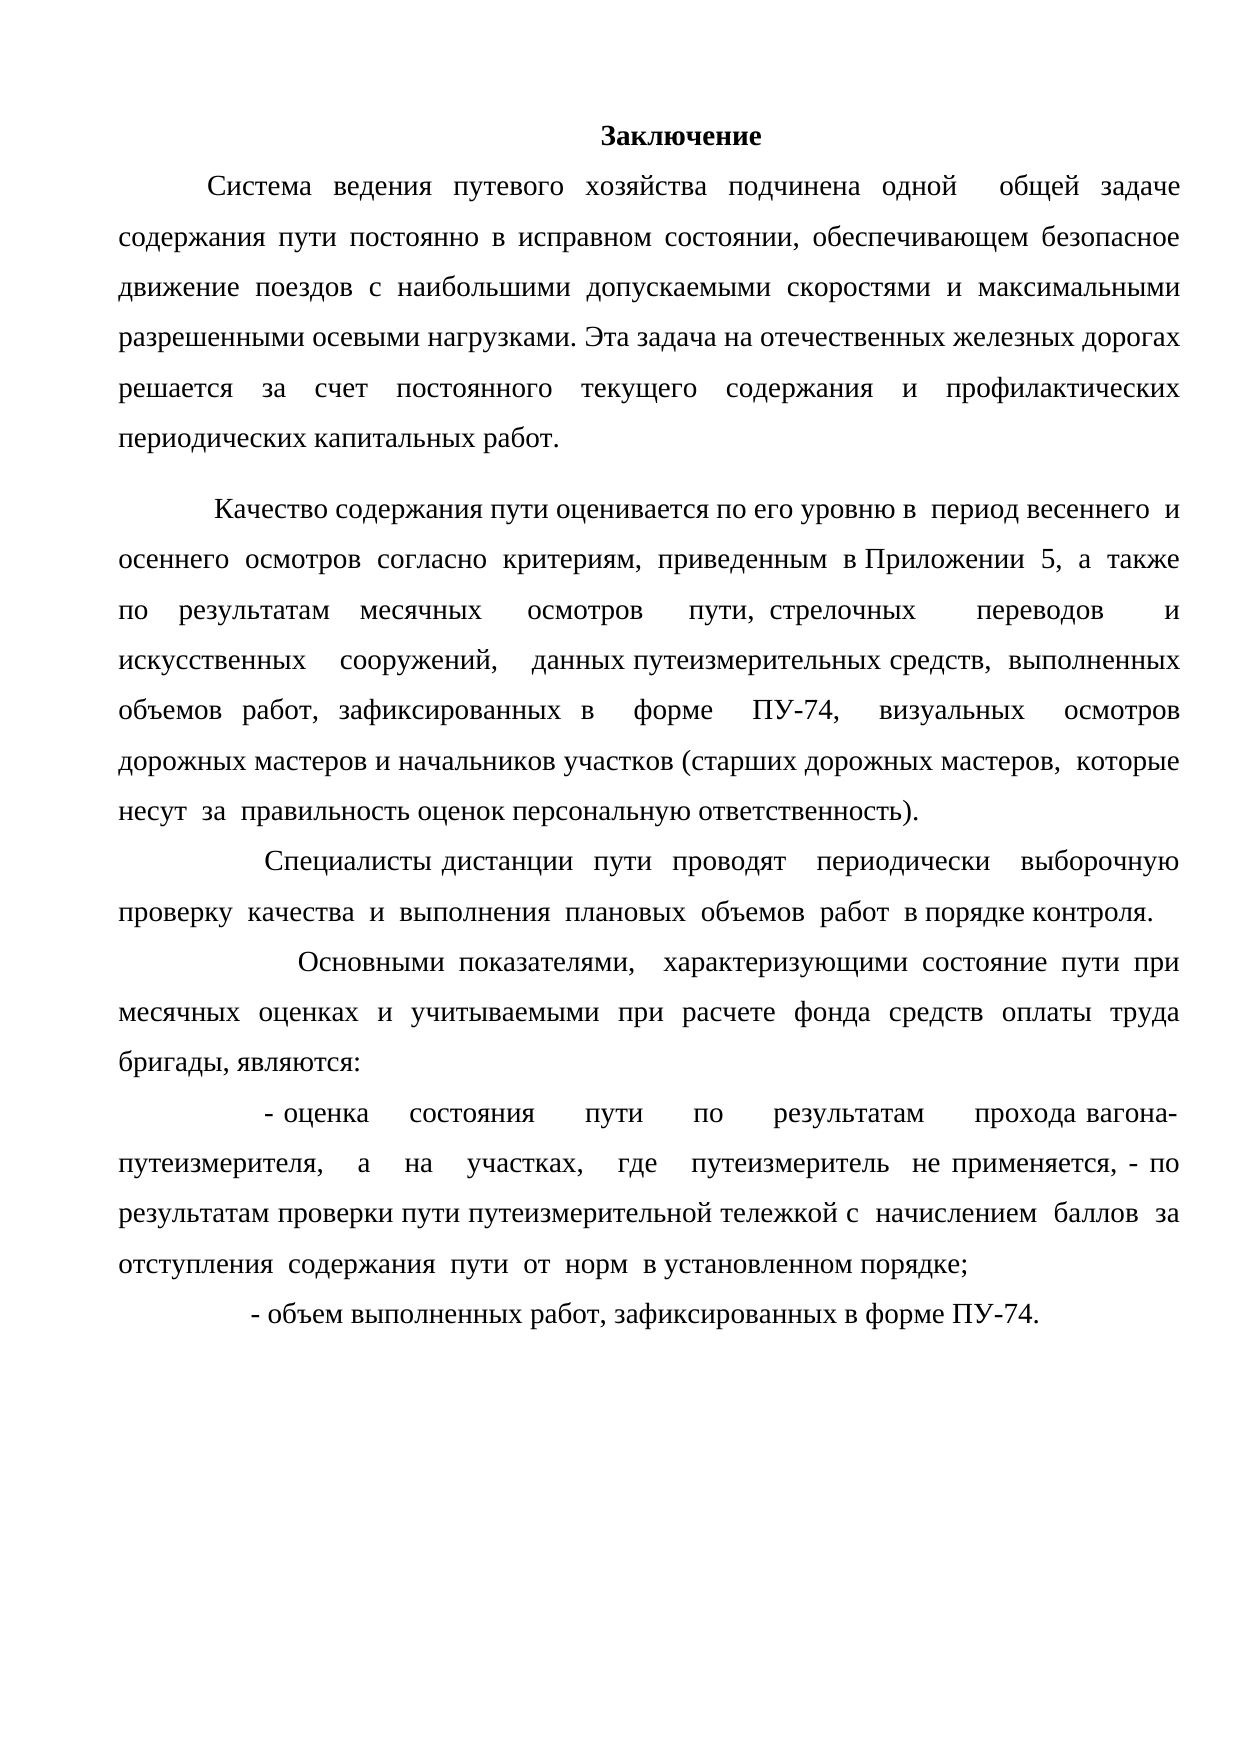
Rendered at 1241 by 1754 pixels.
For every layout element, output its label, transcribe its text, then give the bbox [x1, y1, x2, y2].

text Система ведения путевого хозяйства подчинена одной общей задаче содержания пути постоянно в исправном состоянии, обеспечивающем безопасное движение поездов с наибольшими допускаемыми скоростями и максимальными разрешенными осевыми нагрузками. Эта задача на отечественных железных дорогах решается за счет постоянного текущего содержания и профилактических периодических капитальных работ. [118, 168, 1181, 453]
text Качество содержания пути оценивается по его уровню в период весеннего и осеннего осмотров согласно критериям, приведенным в Приложении 5, а также по результатам месячных осмотров пути, стрелочных переводов и искусственных сооружений, данных путеизмерительных средств, выполненных объемов работ, зафиксированных в форме ПУ-74, визуальных осмотров дорожных мастеров и начальников участков (старших дорожных мастеров, которые несут за правильность оценок персональную ответственность). [118, 491, 1181, 827]
text Основными показателями, характеризующими состояние пути при месячных оценках и учитываемыми при расчете фонда средств оплаты труда бригады, являются: [118, 944, 1181, 1078]
text - объем выполненных работ, зафиксированных в форме ПУ-74. [118, 1296, 1181, 1330]
text - оценка состояния пути по результатам прохода вагона-путеизмерителя, а на участках, где путеизмеритель не применяется, - по результатам проверки пути путеизмерительной тележкой с начислением баллов за отступления содержания пути от норм в установленном порядке; [118, 1095, 1181, 1279]
text Специалисты дистанции пути проводят периодически выборочную проверку качества и выполнения плановых объемов работ в порядке контроля. [118, 843, 1181, 927]
text Заключение [156, 118, 1181, 152]
